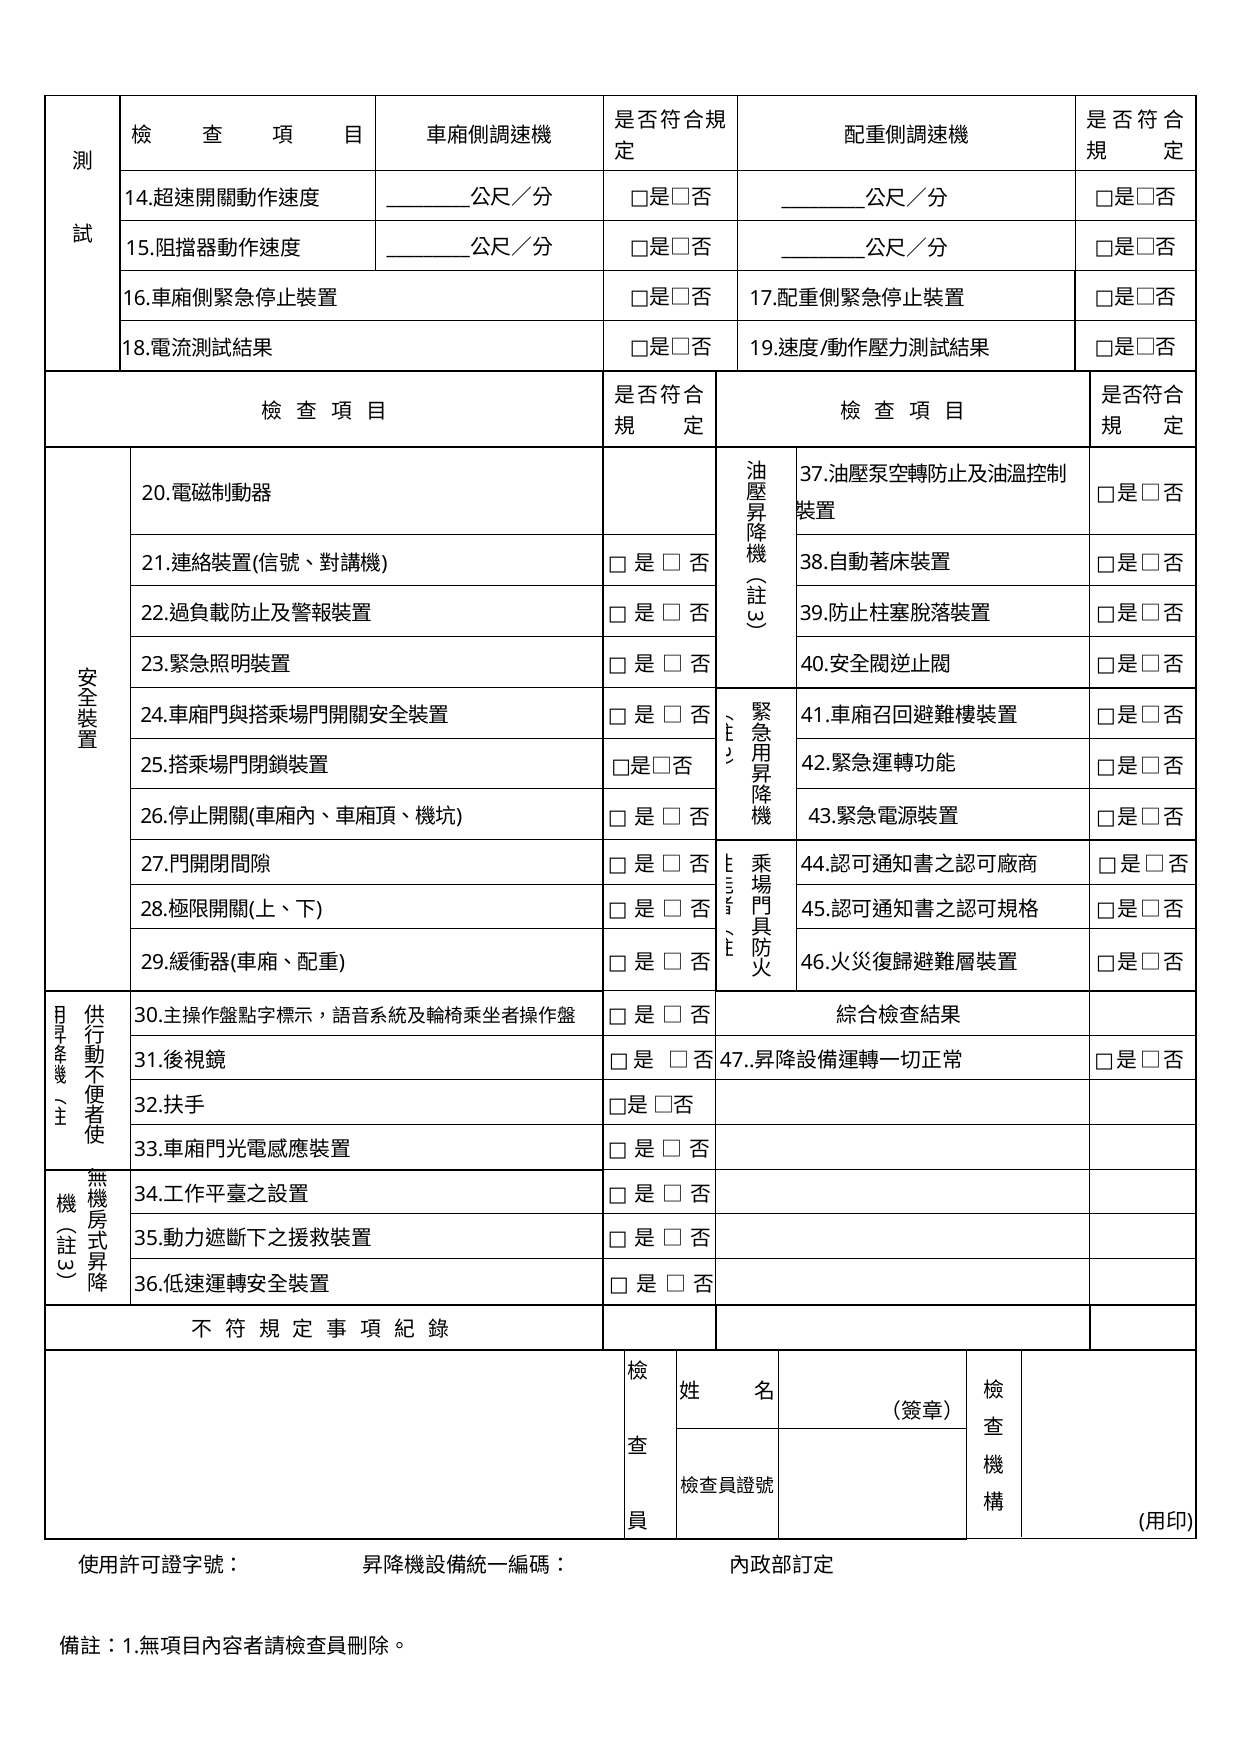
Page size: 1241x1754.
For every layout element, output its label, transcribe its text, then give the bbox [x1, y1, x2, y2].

table_cell 21.連絡裝置(信號、對講機) [131, 535, 602, 585]
table_cell 30.主操作盤點字標示，語音系統及輪椅乘坐者操作盤 [131, 992, 602, 1035]
table_cell 23.緊急照明裝置 [131, 637, 602, 687]
table_cell 46.火災復歸避難層裝置 [797, 929, 1089, 990]
table_cell 檢 查 機 構 [967, 1351, 1021, 1538]
table_cell □是□否 [604, 271, 737, 320]
table_cell 17.配重側緊急停止裝置 [738, 271, 1074, 320]
table_cell 45.認可通知書之認可規格 [797, 885, 1089, 928]
table_cell 是否符合規定 [1091, 372, 1195, 446]
table_cell 安全裝置 [46, 448, 130, 990]
table_cell [716, 1170, 1089, 1213]
table_cell □是□否 [1090, 535, 1195, 585]
table_cell 車廂側調速機 [376, 96, 603, 170]
table_cell [1090, 1080, 1195, 1124]
table_cell 28.極限開關(上、下) [131, 885, 602, 928]
table_cell □是□否 [604, 535, 715, 585]
table_cell □是□否 [1076, 221, 1195, 270]
table_cell 39.防止柱塞脫落裝置 [797, 586, 1089, 636]
table_cell 14.超速開關動作速度 [121, 171, 375, 220]
table_cell □是□否 [604, 221, 737, 270]
table_cell 20.電磁制動器 [131, 448, 602, 534]
table_cell [1090, 1125, 1195, 1168]
table_cell □是□否 [1090, 689, 1195, 737]
table_cell [46, 1351, 624, 1538]
table_cell 18.電流測試結果 [121, 321, 603, 370]
table_cell [1090, 992, 1195, 1035]
table_cell □是□否 [1090, 1036, 1195, 1079]
table_cell □是□否 [604, 789, 715, 839]
table_cell 不符規定事項紀錄 [46, 1306, 602, 1348]
table_cell 無機房式昇降機（註3） [46, 1171, 130, 1304]
table_cell 37.油壓泵空轉防止及油溫控制裝置 [797, 448, 1089, 534]
table_cell □是□否 [604, 586, 715, 636]
table_cell □是 □否 [604, 1036, 715, 1079]
table_cell 41.車廂召回避難樓裝置 [797, 689, 1089, 737]
table_cell 姓名 [677, 1351, 778, 1428]
table_cell □是□否 [604, 688, 715, 737]
table_cell 33.車廂門光電感應裝置 [131, 1125, 602, 1168]
table_cell □是□否 [604, 1170, 715, 1213]
table_cell □是□否 [1090, 789, 1195, 839]
table_cell □是□否 [604, 1125, 715, 1168]
table_cell [717, 1306, 1089, 1348]
table_cell [1090, 1170, 1195, 1213]
table_cell 緊急用昇降機（註3） [717, 689, 796, 839]
table_cell 27.門開閉間隙 [131, 840, 602, 884]
table_cell 31.後視鏡 [131, 1036, 602, 1079]
table_cell （簽章） [779, 1351, 966, 1428]
table_cell 16.車廂側緊急停止裝置 [121, 271, 603, 320]
table_cell 29.緩衝器(車廂、配重) [131, 929, 602, 990]
table_cell [1090, 1214, 1195, 1258]
table_cell [716, 1259, 1089, 1304]
table_cell [716, 1080, 1089, 1124]
table_cell 油壓昇降機（註3） [717, 448, 796, 687]
table_cell □是□否 [1090, 637, 1195, 687]
table_cell □是□否 [604, 840, 715, 884]
table_cell [1091, 1306, 1195, 1348]
table_cell 是否符合規定 [604, 96, 737, 170]
text 使用許可證字號： 昇降機設備統一編碼： 內政部訂定 [78, 1549, 1181, 1579]
table_cell [604, 1306, 715, 1348]
table_cell □是□否 [1090, 885, 1195, 928]
table_cell □是□否 [1090, 739, 1195, 788]
table_cell □是□否 [604, 321, 737, 370]
table_cell □是 □否 [604, 1080, 715, 1124]
table_cell □是□否 [604, 1214, 715, 1258]
table_cell 38.自動著床裝置 [797, 535, 1089, 585]
table_cell □是□否 [1076, 321, 1195, 370]
table_cell 47..昇降設備運轉一切正常 [716, 1036, 1089, 1079]
table_cell 檢查項目 [121, 96, 375, 170]
table_cell 22.過負載防止及警報裝置 [131, 586, 602, 636]
table_cell 44.認可通知書之認可廠商 [797, 841, 1089, 884]
table_cell 檢查員證號 [677, 1429, 778, 1538]
table_cell □是□否 [604, 739, 715, 788]
table_cell □是□否 [604, 929, 715, 990]
table_cell 36.低速運轉安全裝置 [131, 1259, 602, 1304]
table_cell 是否符合規定 [1076, 96, 1195, 170]
table_cell [604, 448, 715, 534]
table_cell □是□否 [1076, 171, 1195, 220]
table_cell □是□否 [604, 1259, 715, 1304]
table_cell □是□否 [604, 991, 715, 1035]
table_cell 42.緊急運轉功能 [797, 739, 1089, 788]
table_cell 34.工作平臺之設置 [131, 1171, 602, 1213]
table_cell □是□否 [1090, 586, 1195, 636]
table_cell 綜合檢查結果 [716, 992, 1089, 1035]
table_cell 乘場門具防火性能者（註3） [717, 841, 796, 990]
table_cell 15.阻擋器動作速度 [121, 221, 375, 270]
table_cell □是□否 [604, 885, 715, 928]
table_cell 24.車廂門與搭乘場門開關安全裝置 [131, 688, 602, 737]
table_cell [716, 1125, 1089, 1168]
table_cell _________公尺／分 [376, 221, 603, 270]
table_cell 19.速度/動作壓力測試結果 [738, 321, 1074, 370]
table_cell _________公尺／分 [738, 221, 1075, 270]
table_cell 供行動不便者使用昇降機（註3） [46, 992, 130, 1168]
table_cell 測 試 [46, 96, 119, 370]
table_cell 40.安全閥逆止閥 [797, 637, 1089, 687]
table_cell 35.動力遮斷下之援救裝置 [131, 1214, 602, 1258]
table_cell □是□否 [1076, 271, 1195, 320]
table_cell 32.扶手 [131, 1080, 602, 1124]
table_cell 配重側調速機 [738, 96, 1075, 170]
table_cell _________公尺／分 [376, 171, 603, 220]
table_cell (用印) [1021, 1351, 1195, 1538]
table_cell □是□否 [1090, 448, 1195, 534]
table_cell [779, 1429, 966, 1538]
table_cell 檢 查 項 目 [717, 372, 1089, 446]
text 備註：1.無項目內容者請檢查員刪除。 [59, 1626, 1181, 1663]
table_cell 25.搭乘場門閉鎖裝置 [131, 739, 602, 788]
table_cell _________公尺／分 [738, 171, 1075, 220]
table_cell □是□否 [604, 171, 737, 220]
table_cell □是□否 [1090, 841, 1195, 884]
table_cell [716, 1214, 1089, 1258]
table_cell 檢 查 項 目 [46, 372, 602, 446]
table_cell □是□否 [1090, 929, 1195, 990]
table_cell [1090, 1259, 1195, 1304]
table_cell 43.緊急電源裝置 [797, 789, 1089, 839]
table_cell □是□否 [604, 637, 715, 687]
table_cell 檢 查 員 [625, 1351, 676, 1538]
table_cell 26.停止開關(車廂內、車廂頂、機坑) [131, 789, 602, 839]
table_cell 是否符合規定 [604, 372, 715, 446]
